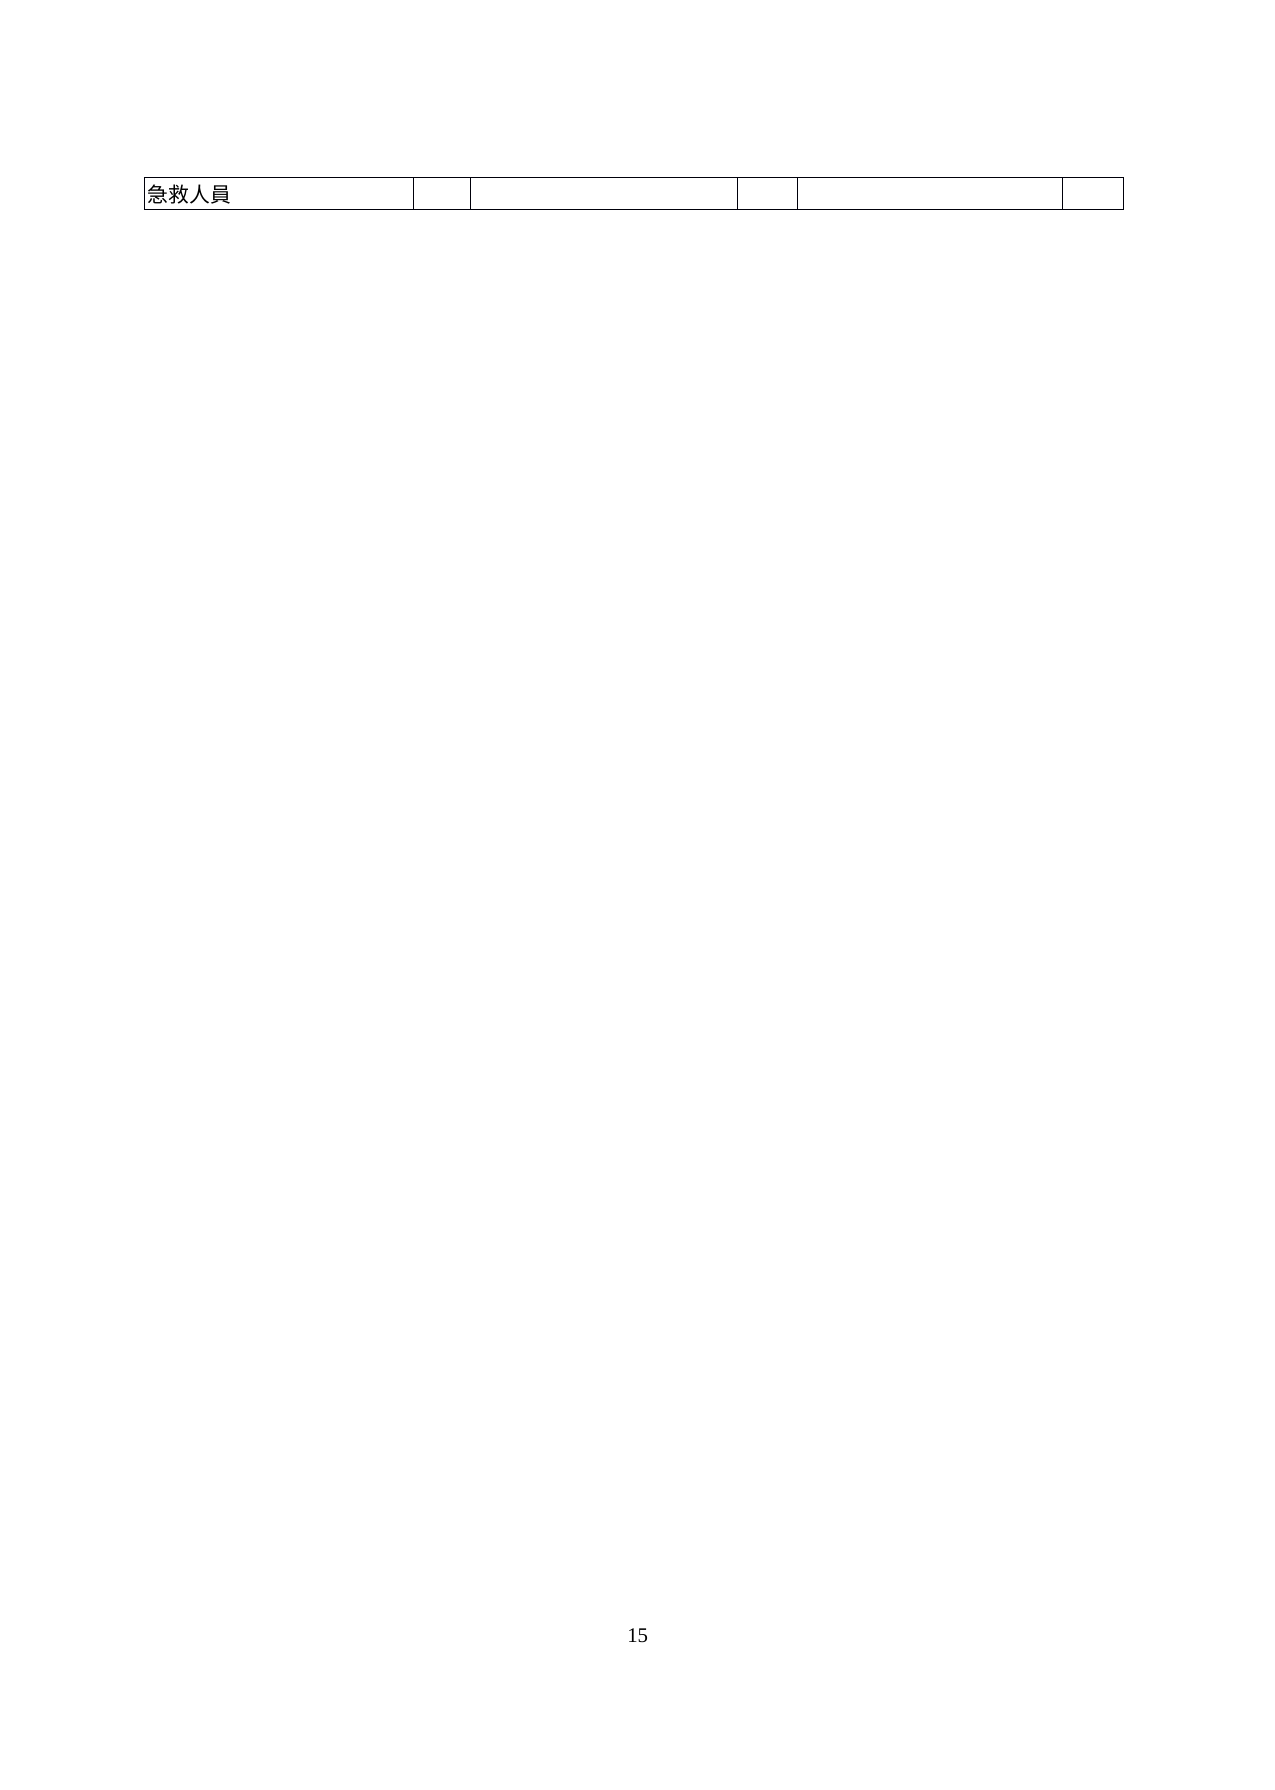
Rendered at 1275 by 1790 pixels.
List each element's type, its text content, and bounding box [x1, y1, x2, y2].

table_cell [1063, 178, 1123, 208]
table_cell [738, 178, 797, 208]
table_cell [798, 178, 1062, 208]
table_cell [414, 178, 470, 208]
table_cell 急救人員 [145, 178, 413, 208]
table_cell [471, 178, 737, 208]
